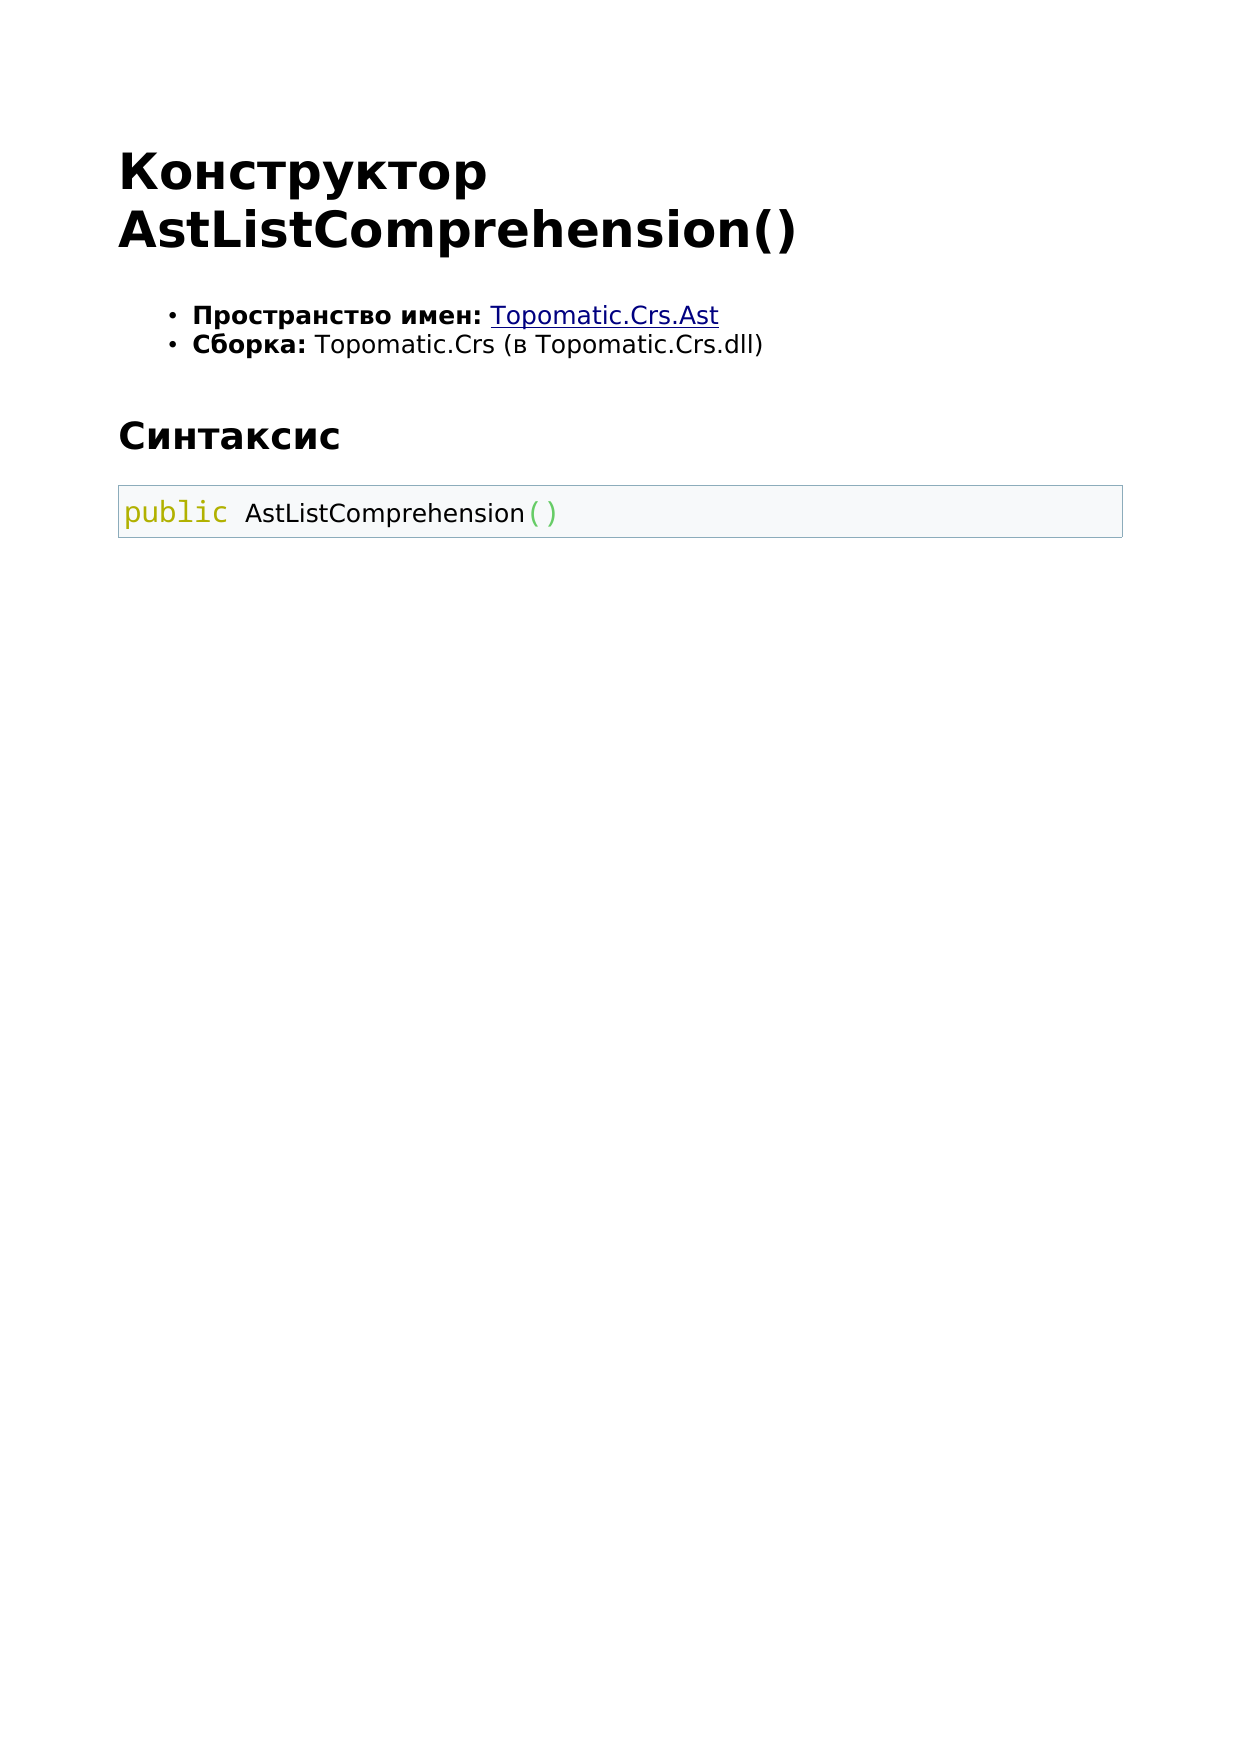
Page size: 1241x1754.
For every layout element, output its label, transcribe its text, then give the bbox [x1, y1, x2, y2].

list Пространство имен: Topomatic.Crs.Ast [177, 302, 1122, 331]
subtitle Синтаксис [118, 414, 1122, 458]
table_header public AstListComprehension() [119, 486, 1122, 537]
list Сборка: Topomatic.Crs (в Topomatic.Crs.dll) [177, 331, 1122, 360]
subtitle Конструктор AstListComprehension() [118, 143, 1122, 259]
